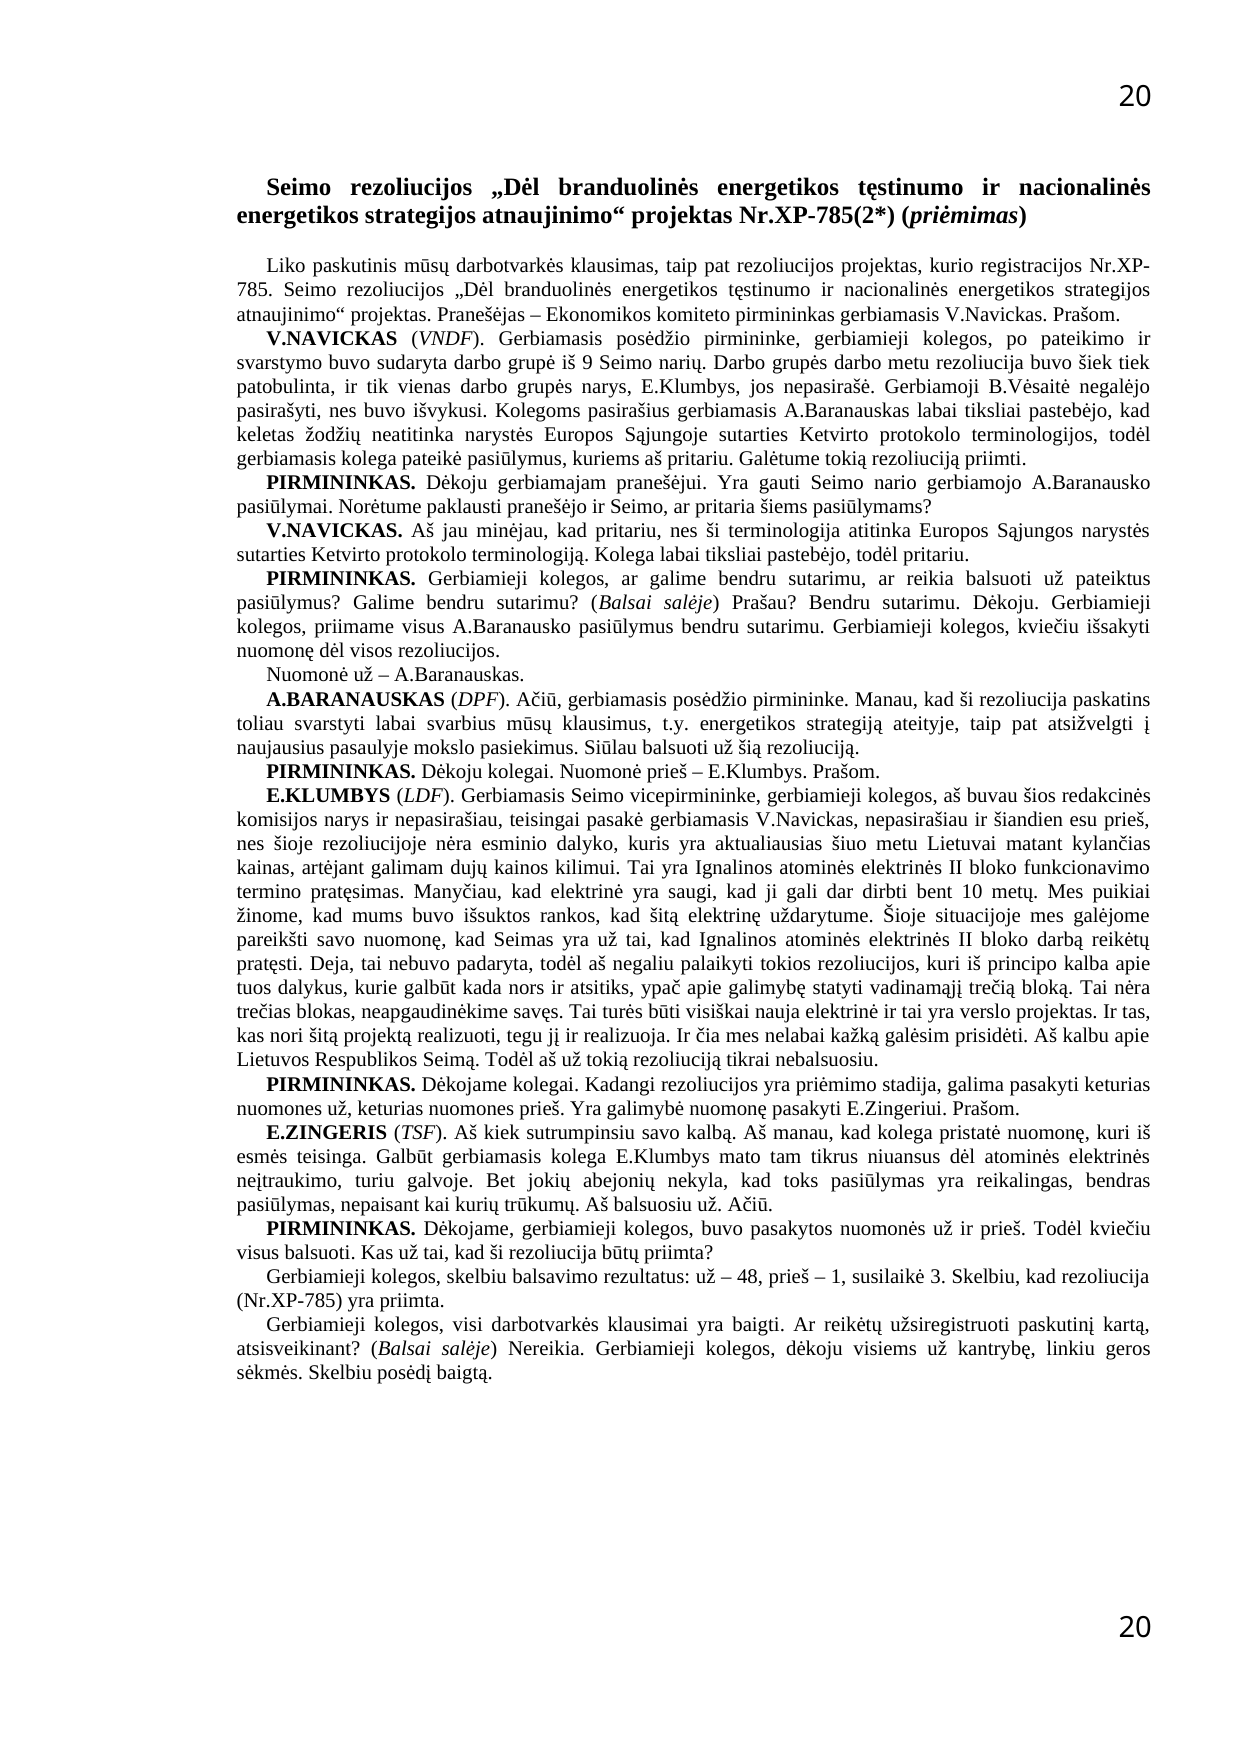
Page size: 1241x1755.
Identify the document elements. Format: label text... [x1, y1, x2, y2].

text PIRMININKAS. Dėkojame kolegai. Kadangi rezoliucijos yra priėmimo stadija, galima pasakyti keturias nuomones už, keturias nuomones prieš. Yra galimybė nuomonę pasakyti E.Zingeriui. Prašom. [236, 1071, 1152, 1119]
text Liko paskutinis mūsų darbotvarkės klausimas, taip pat rezoliucijos projektas, kurio registracijos Nr.XP-785. Seimo rezoliucijos „Dėl branduolinės energetikos tęstinumo ir nacionalinės energetikos strategijos atnaujinimo“ projektas. Pranešėjas – Ekonomikos komiteto pirmininkas gerbiamasis V.Navickas. Prašom. [236, 253, 1152, 326]
text V.NAVICKAS. Aš jau minėjau, kad pritariu, nes ši terminologija atitinka Europos Sąjungos narystės sutarties Ketvirto protokolo terminologiją. Kolega labai tiksliai pastebėjo, todėl pritariu. [236, 518, 1152, 566]
text V.NAVICKAS (VNDF). Gerbiamasis posėdžio pirmininke, gerbiamieji kolegos, po pateikimo ir svarstymo buvo sudaryta darbo grupė iš 9 Seimo narių. Darbo grupės darbo metu rezoliucija buvo šiek tiek patobulinta, ir tik vienas darbo grupės narys, E.Klumbys, jos nepasirašė. Gerbiamoji B.Vėsaitė negalėjo pasirašyti, nes buvo išvykusi. Kolegoms pasirašius gerbiamasis A.Baranauskas labai tiksliai pastebėjo, kad keletas žodžių neatitinka narystės Europos Sąjungoje sutarties Ketvirto protokolo terminologijos, todėl gerbiamasis kolega pateikė pasiūlymus, kuriems aš pritariu. Galėtume tokią rezoliuciją priimti. [236, 326, 1152, 470]
text PIRMININKAS. Gerbiamieji kolegos, ar galime bendru sutarimu, ar reikia balsuoti už pateiktus pasiūlymus? Galime bendru sutarimu? (Balsai salėje) Prašau? Bendru sutarimu. Dėkoju. Gerbiamieji kolegos, priimame visus A.Baranausko pasiūlymus bendru sutarimu. Gerbiamieji kolegos, kviečiu išsakyti nuomonę dėl visos rezoliucijos. [236, 566, 1152, 662]
text Nuomonė už – A.Baranauskas. [236, 662, 1152, 686]
text E.KLUMBYS (LDF). Gerbiamasis Seimo vicepirmininke, gerbiamieji kolegos, aš buvau šios redakcinės komisijos narys ir nepasirašiau, teisingai pasakė gerbiamasis V.Navickas, nepasirašiau ir šiandien esu prieš, nes šioje rezoliucijoje nėra esminio dalyko, kuris yra aktualiausias šiuo metu Lietuvai matant kylančias kainas, artėjant galimam dujų kainos kilimui. Tai yra Ignalinos atominės elektrinės II bloko funkcionavimo termino pratęsimas. Manyčiau, kad elektrinė yra saugi, kad ji gali dar dirbti bent 10 metų. Mes puikiai žinome, kad mums buvo išsuktos rankos, kad šitą elektrinę uždarytume. Šioje situacijoje mes galėjome pareikšti savo nuomonę, kad Seimas yra už tai, kad Ignalinos atominės elektrinės II bloko darbą reikėtų pratęsti. Deja, tai nebuvo padaryta, todėl aš negaliu palaikyti tokios rezoliucijos, kuri iš principo kalba apie tuos dalykus, kurie galbūt kada nors ir atsitiks, ypač apie galimybę statyti vadinamąjį trečią bloką. Tai nėra trečias blokas, neapgaudinėkime savęs. Tai turės būti visiškai nauja elektrinė ir tai yra verslo projektas. Ir tas, kas nori šitą projektą realizuoti, tegu jį ir realizuoja. Ir čia mes nelabai kažką galėsim prisidėti. Aš kalbu apie Lietuvos Respublikos Seimą. Todėl aš už tokią rezoliuciją tikrai nebalsuosiu. [236, 783, 1152, 1071]
text PIRMININKAS. Dėkoju kolegai. Nuomonė prieš – E.Klumbys. Prašom. [236, 759, 1152, 783]
text PIRMININKAS. Dėkoju gerbiamajam pranešėjui. Yra gauti Seimo nario gerbiamojo A.Baranausko pasiūlymai. Norėtume paklausti pranešėjo ir Seimo, ar pritaria šiems pasiūlymams? [236, 470, 1152, 518]
text Gerbiamieji kolegos, skelbiu balsavimo rezultatus: už – 48, prieš – 1, susilaikė 3. Skelbiu, kad rezoliucija (Nr.XP-785) yra priimta. [236, 1264, 1152, 1312]
text E.ZINGERIS (TSF). Aš kiek sutrumpinsiu savo kalbą. Aš manau, kad kolega pristatė nuomonę, kuri iš esmės teisinga. Galbūt gerbiamasis kolega E.Klumbys mato tam tikrus niuansus dėl atominės elektrinės neįtraukimo, turiu galvoje. Bet jokių abejonių nekyla, kad toks pasiūlymas yra reikalingas, bendras pasiūlymas, nepaisant kai kurių trūkumų. Aš balsuosiu už. Ačiū. [236, 1119, 1152, 1216]
text Gerbiamieji kolegos, visi darbotvarkės klausimai yra baigti. Ar reikėtų užsiregistruoti paskutinį kartą, atsisveikinant? (Balsai salėje) Nereikia. Gerbiamieji kolegos, dėkoju visiems už kantrybę, linkiu geros sėkmės. Skelbiu posėdį baigtą. [236, 1312, 1152, 1384]
text PIRMININKAS. Dėkojame, gerbiamieji kolegos, buvo pasakytos nuomonės už ir prieš. Todėl kviečiu visus balsuoti. Kas už tai, kad ši rezoliucija būtų priimta? [236, 1216, 1152, 1264]
text Seimo rezoliucijos „Dėl branduolinės energetikos tęstinumo ir nacionalinės energetikos strategijos atnaujinimo“ projektas Nr.XP-785(2*) (priėmimas) [236, 172, 1152, 229]
text A.BARANAUSKAS (DPF). Ačiū, gerbiamasis posėdžio pirmininke. Manau, kad ši rezoliucija paskatins toliau svarstyti labai svarbius mūsų klausimus, t.y. energetikos strategiją ateityje, taip pat atsižvelgti į naujausius pasaulyje mokslo pasiekimus. Siūlau balsuoti už šią rezoliuciją. [236, 686, 1152, 759]
